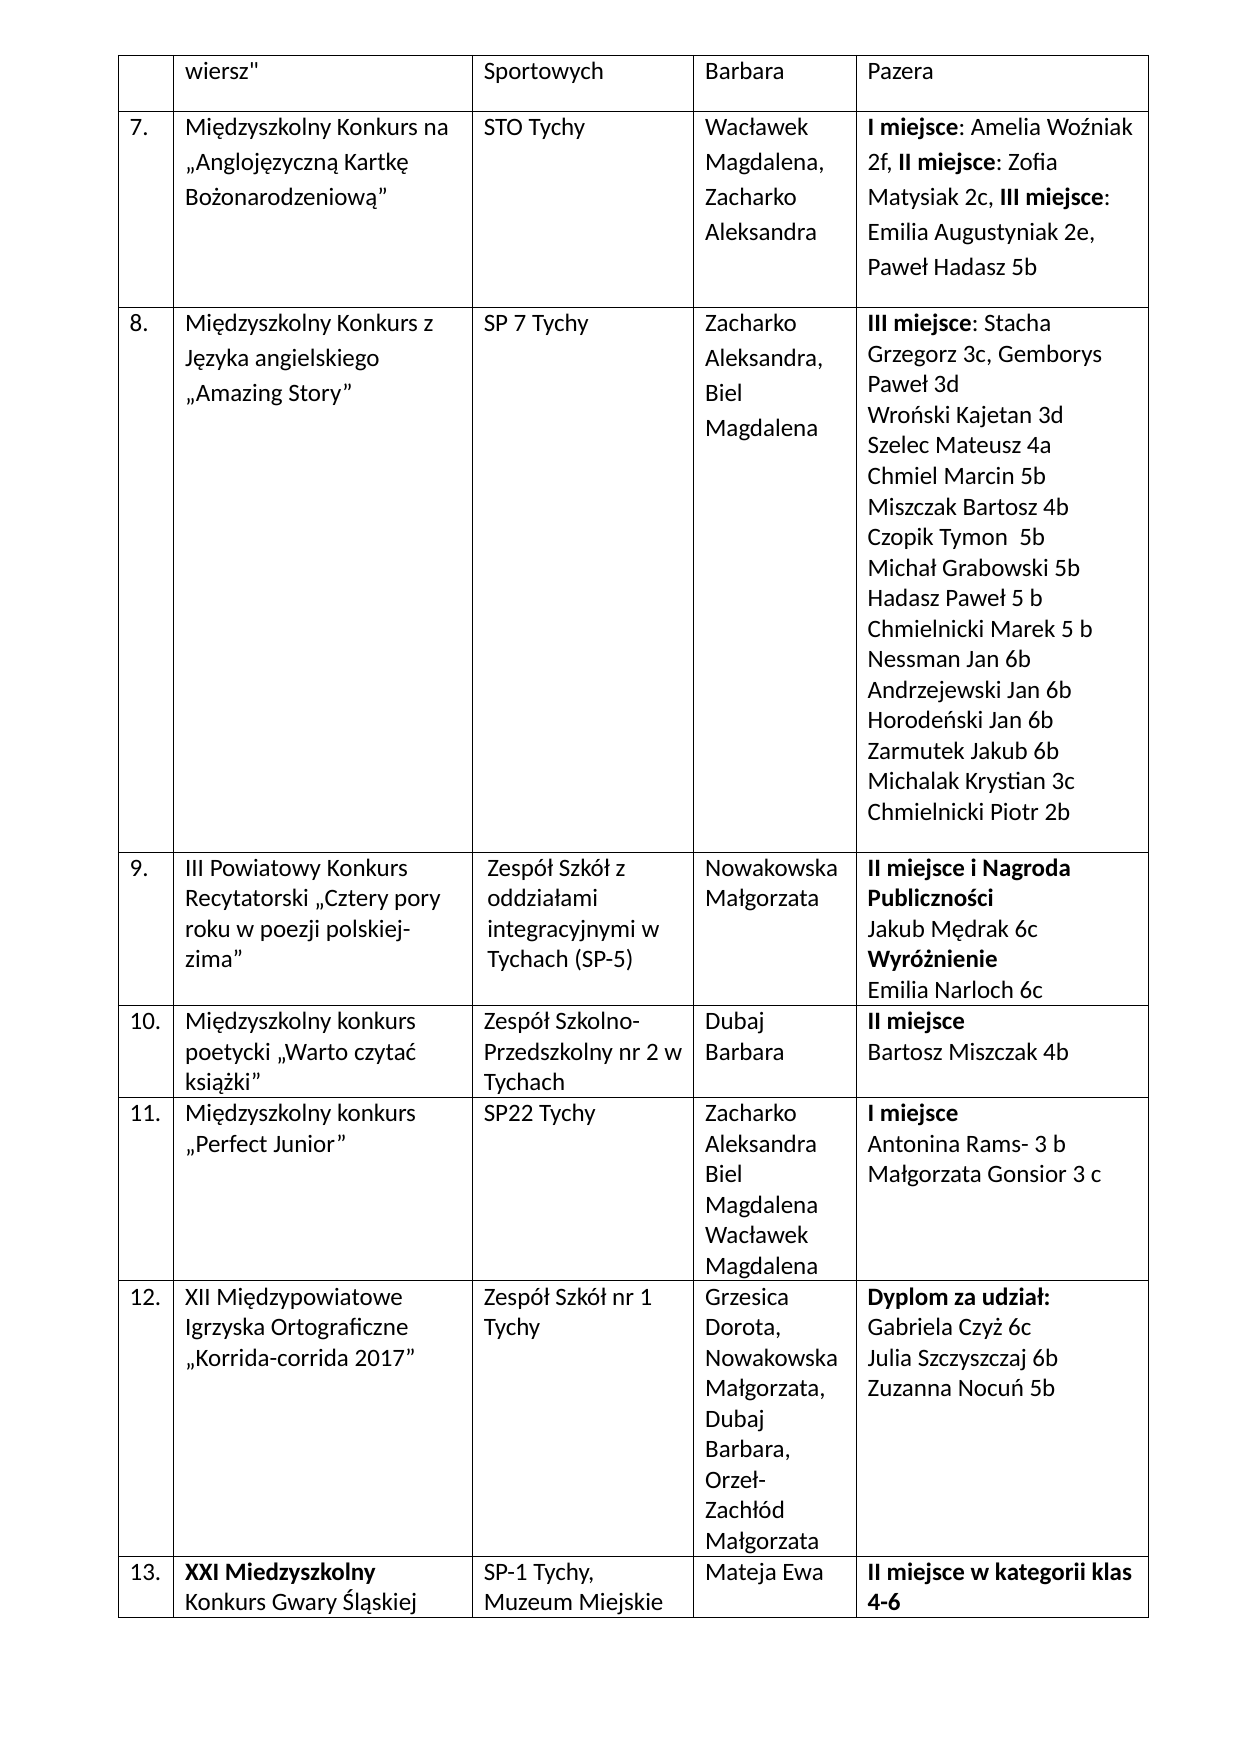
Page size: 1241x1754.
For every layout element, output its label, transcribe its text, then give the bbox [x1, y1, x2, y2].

table_cell SP 7 Tychy [473, 308, 693, 851]
table_cell Dyplom za udział: Gabriela Czyż 6c Julia Szczyszczaj 6b Zuzanna Nocuń 5b [857, 1281, 1148, 1556]
table_cell Zespół Szkół z oddziałami integracyjnymi w Tychach (SP-5) [473, 853, 693, 1004]
table_cell SP-1 Tychy, Muzeum Miejskie [473, 1557, 693, 1617]
table_cell 11. [119, 1098, 173, 1280]
table_cell XII Międzypowiatowe Igrzyska Ortograficzne „Korrida-corrida 2017” [174, 1281, 472, 1556]
table_cell [119, 56, 173, 111]
table_cell Wacławek Magdalena, Zacharko Aleksandra [694, 112, 856, 307]
table_cell II miejsce w kategorii klas 4-6 [857, 1557, 1148, 1617]
table_cell Zacharko Aleksandra, Biel Magdalena [694, 308, 856, 851]
table_cell Grzesica Dorota, Nowakowska Małgorzata, Dubaj Barbara, Orzeł-Zachłód Małgorzata [694, 1281, 856, 1556]
table_cell Nowakowska Małgorzata [694, 853, 856, 1004]
table_cell Sportowych [473, 56, 693, 111]
table_cell I miejsce Antonina Rams- 3 b Małgorzata Gonsior 3 c [857, 1098, 1148, 1280]
table_cell III miejsce: Stacha Grzegorz 3c, Gemborys Paweł 3d Wroński Kajetan 3d Szelec Mateusz 4a Chmiel Marcin 5b Miszczak Bartosz 4b Czopik Tymon 5b Michał Grabowski 5b Hadasz Paweł 5 b Chmielnicki Marek 5 b Nessman Jan 6b Andrzejewski Jan 6b Horodeński Jan 6b Zarmutek Jakub 6b Michalak Krystian 3c Chmielnicki Piotr 2b [857, 308, 1148, 851]
table_cell Mateja Ewa [694, 1557, 856, 1617]
table_cell Zespół Szkolno-Przedszkolny nr 2 w Tychach [473, 1006, 693, 1097]
table_cell 8. [119, 308, 173, 851]
table_cell 7. [119, 112, 173, 307]
table_cell Zespół Szkół nr 1 Tychy [473, 1281, 693, 1556]
table_cell wiersz" [174, 56, 472, 111]
table_cell III Powiatowy Konkurs Recytatorski „Cztery pory roku w poezji polskiej- zima” [174, 853, 472, 1004]
table_cell Zacharko Aleksandra Biel Magdalena Wacławek Magdalena [694, 1098, 856, 1280]
table_cell Pazera [857, 56, 1148, 111]
table_cell I miejsce: Amelia Woźniak 2f, II miejsce: Zofia Matysiak 2c, III miejsce: Emilia Augustyniak 2e, Paweł Hadasz 5b [857, 112, 1148, 307]
table_cell STO Tychy [473, 112, 693, 307]
table_cell 12. [119, 1281, 173, 1556]
table_cell XXI Miedzyszkolny Konkurs Gwary Śląskiej [174, 1557, 472, 1617]
table_cell SP22 Tychy [473, 1098, 693, 1280]
table_cell II miejsce i Nagroda Publiczności Jakub Mędrak 6c Wyróżnienie Emilia Narloch 6c [857, 853, 1148, 1004]
table_cell Międzyszkolny konkurs poetycki „Warto czytać książki” [174, 1006, 472, 1097]
table_cell Dubaj Barbara [694, 1006, 856, 1097]
table_cell Międzyszkolny Konkurs z Języka angielskiego „Amazing Story” [174, 308, 472, 851]
table_cell 10. [119, 1006, 173, 1097]
table_cell Międzyszkolny Konkurs na „Anglojęzyczną Kartkę Bożonarodzeniową” [174, 112, 472, 307]
table_cell 9. [119, 853, 173, 1004]
table_cell Międzyszkolny konkurs „Perfect Junior” [174, 1098, 472, 1280]
table_cell II miejsce Bartosz Miszczak 4b [857, 1006, 1148, 1097]
table_cell 13. [119, 1557, 173, 1617]
table_cell Barbara [694, 56, 856, 111]
